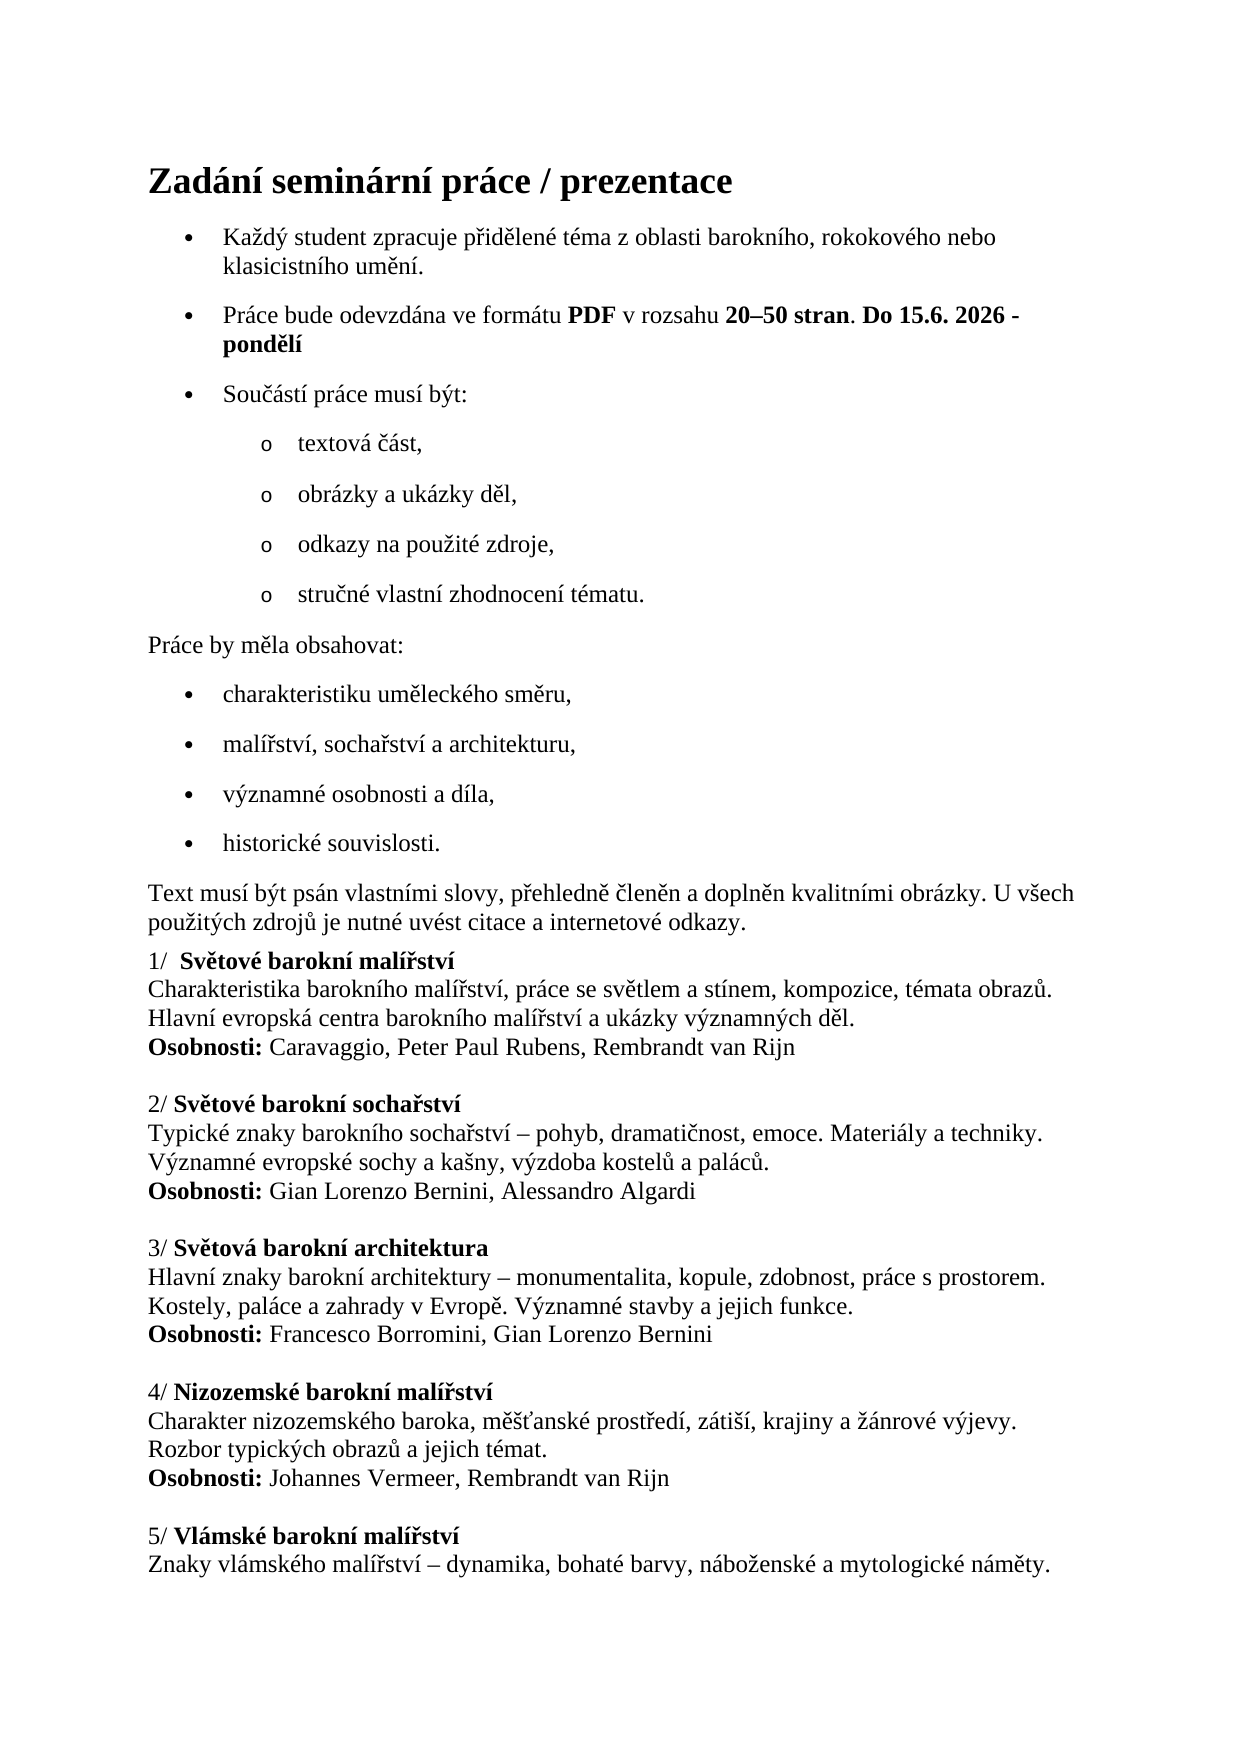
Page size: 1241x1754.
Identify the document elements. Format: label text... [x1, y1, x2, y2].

text 2/ Světové barokní sochařství Typické znaky barokního sochařství – pohyb, dramatičnost, emoce. Materiály a techniky. Významné evropské sochy a kašny, výzdoba kostelů a paláců. Osobnosti: Gian Lorenzo Bernini, Alessandro Algardi [148, 1089, 1093, 1204]
list charakteristiku uměleckého směru, [185, 679, 1093, 708]
list Práce bude odevzdána ve formátu PDF v rozsahu 20–50 stran. Do 15.6. 2026 - pondělí [185, 300, 1093, 358]
text 5/ Vlámské barokní malířství Znaky vlámského malířství – dynamika, bohaté barvy, náboženské a mytologické náměty. [148, 1521, 1093, 1578]
list Každý student zpracuje přidělené téma z oblasti barokního, rokokového nebo klasicistního umění. [185, 222, 1093, 279]
list Součástí práce musí být: [185, 379, 1093, 407]
list historické souvislosti. [185, 828, 1093, 857]
list odkazy na použité zdroje, [260, 529, 1093, 559]
list významné osobnosti a díla, [185, 779, 1093, 807]
list obrázky a ukázky děl, [260, 479, 1093, 508]
subtitle Zadání seminární práce / prezentace [148, 158, 1093, 201]
text 3/ Světová barokní architektura Hlavní znaky barokní architektury – monumentalita, kopule, zdobnost, práce s prostorem. Kostely, paláce a zahrady v Evropě. Významné stavby a jejich funkce. Osobnosti: Francesco Borromini, Gian Lorenzo Bernini [148, 1233, 1093, 1348]
list stručné vlastní zhodnocení tématu. [260, 579, 1093, 609]
text 1/ Světové barokní malířství Charakteristika barokního malířství, práce se světlem a stínem, kompozice, témata obrazů. Hlavní evropská centra barokního malířství a ukázky významných děl. Osobnosti: Caravaggio, Peter Paul Rubens, Rembrandt van Rijn [148, 946, 1093, 1061]
list textová část, [260, 428, 1093, 458]
text Text musí být psán vlastními slovy, přehledně členěn a doplněn kvalitními obrázky. U všech použitých zdrojů je nutné uvést citace a internetové odkazy. [148, 878, 1093, 935]
text 4/ Nizozemské barokní malířství Charakter nizozemského baroka, měšťanské prostředí, zátiší, krajiny a žánrové výjevy. Rozbor typických obrazů a jejich témat. Osobnosti: Johannes Vermeer, Rembrandt van Rijn [148, 1377, 1093, 1492]
text Práce by měla obsahovat: [148, 630, 1093, 659]
list malířství, sochařství a architekturu, [185, 729, 1093, 758]
